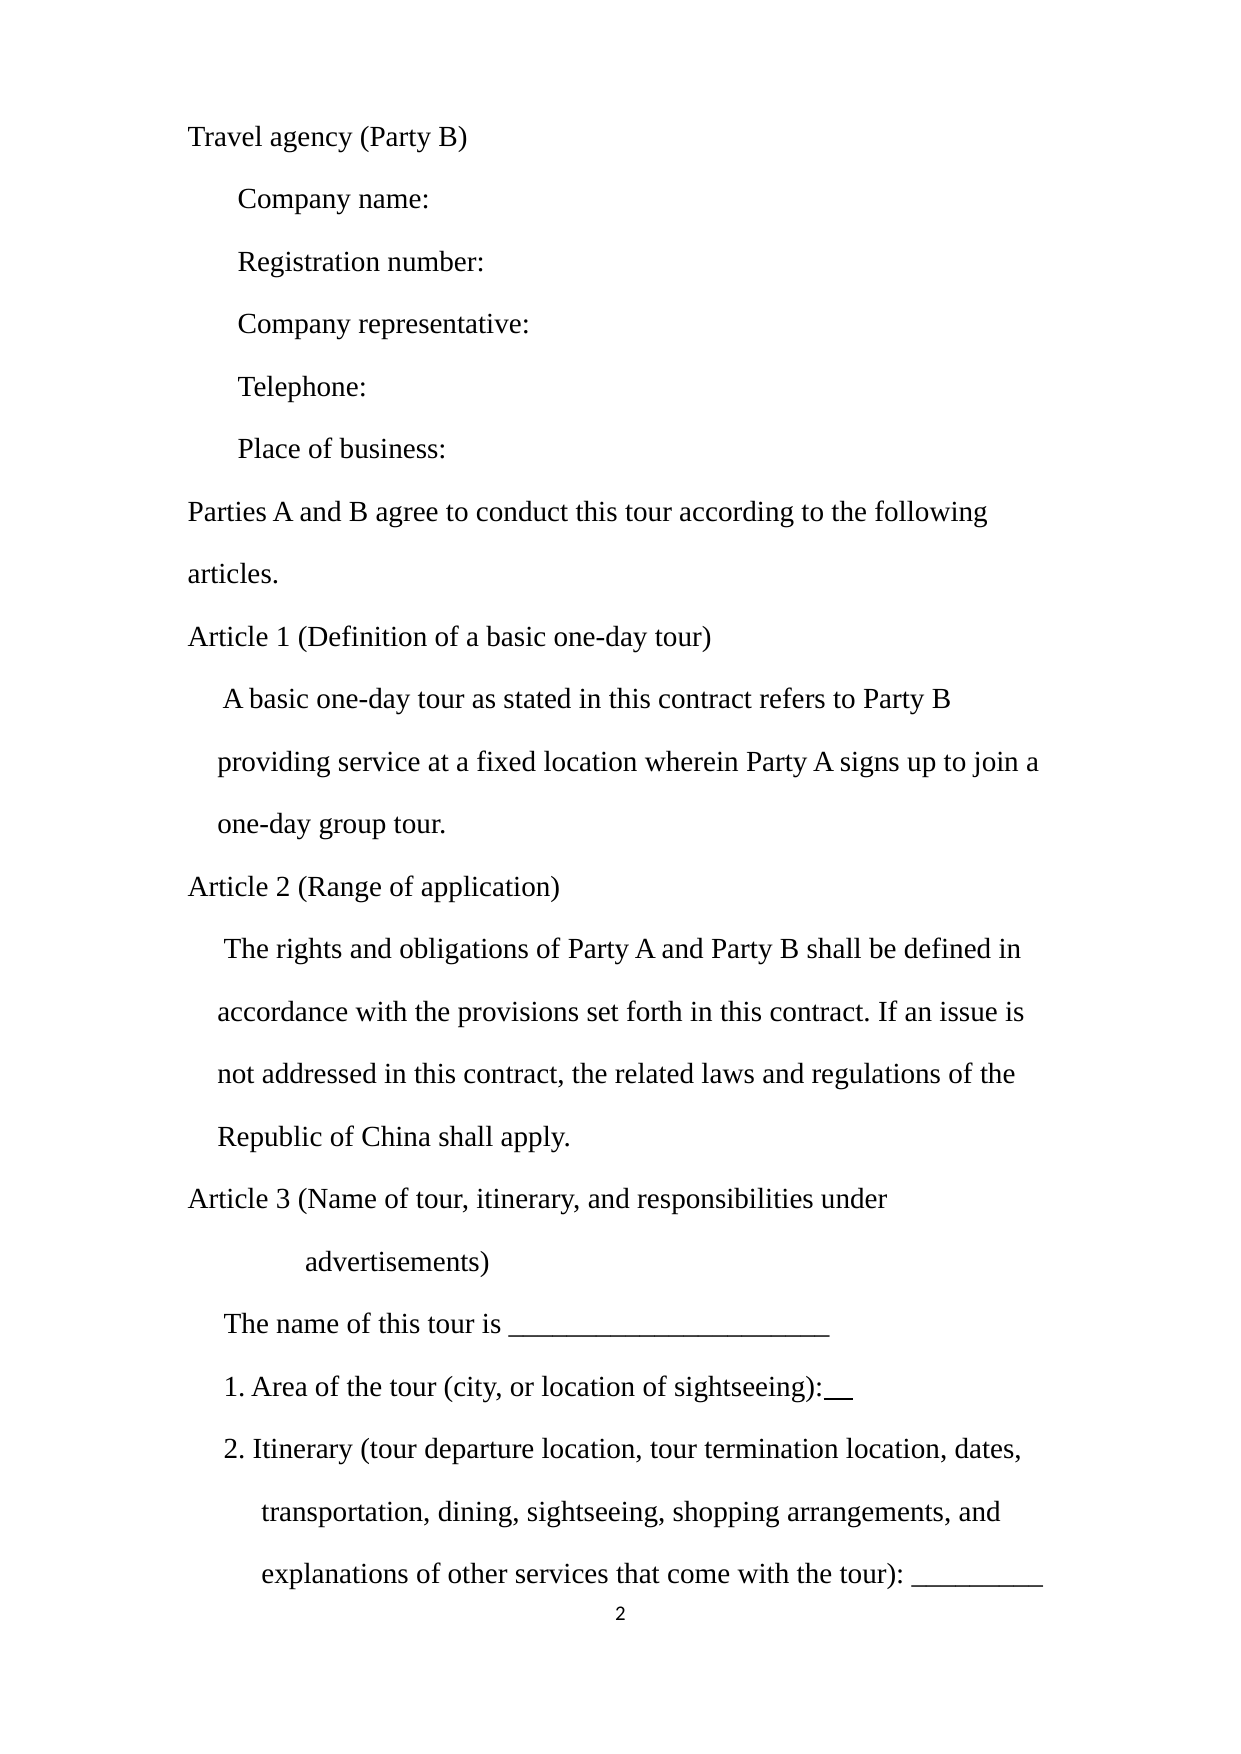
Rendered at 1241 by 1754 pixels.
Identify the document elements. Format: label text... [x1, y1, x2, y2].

text Travel agency (Party B) [187, 94, 1053, 157]
subtitle Article 1 (Definition of a basic one-day tour) [187, 594, 1053, 657]
subtitle Article 2 (Range of application) [187, 844, 1053, 907]
text 1. Area of the tour (city, or location of sightseeing): [216, 1344, 1053, 1407]
text Telephone: [237, 344, 1053, 407]
text Registration number: [237, 219, 1053, 282]
text Company name: [237, 157, 1053, 219]
subtitle Article 3 (Name of tour, itinerary, and responsibilities under advertisements) [187, 1157, 1053, 1282]
text 2. Itinerary (tour departure location, tour termination location, dates, transportation, dining, sightseeing, shopping arrangements, and explanations of other services that come with the tour): _________ [216, 1407, 1053, 1594]
subtitle The name of this tour is ______________________ [187, 1282, 1053, 1344]
text Place of business: [237, 407, 1053, 469]
text Company representative: [237, 282, 1053, 344]
text Parties A and B agree to conduct this tour according to the following articles. [187, 469, 1053, 594]
text The rights and obligations of Party A and Party B shall be defined in accordance with the provisions set forth in this contract. If an issue is not addressed in this contract, the related laws and regulations of the Republic of China shall apply. [187, 907, 1053, 1157]
text A basic one-day tour as stated in this contract refers to Party B providing service at a fixed location wherein Party A signs up to join a one-day group tour. [187, 657, 1053, 844]
